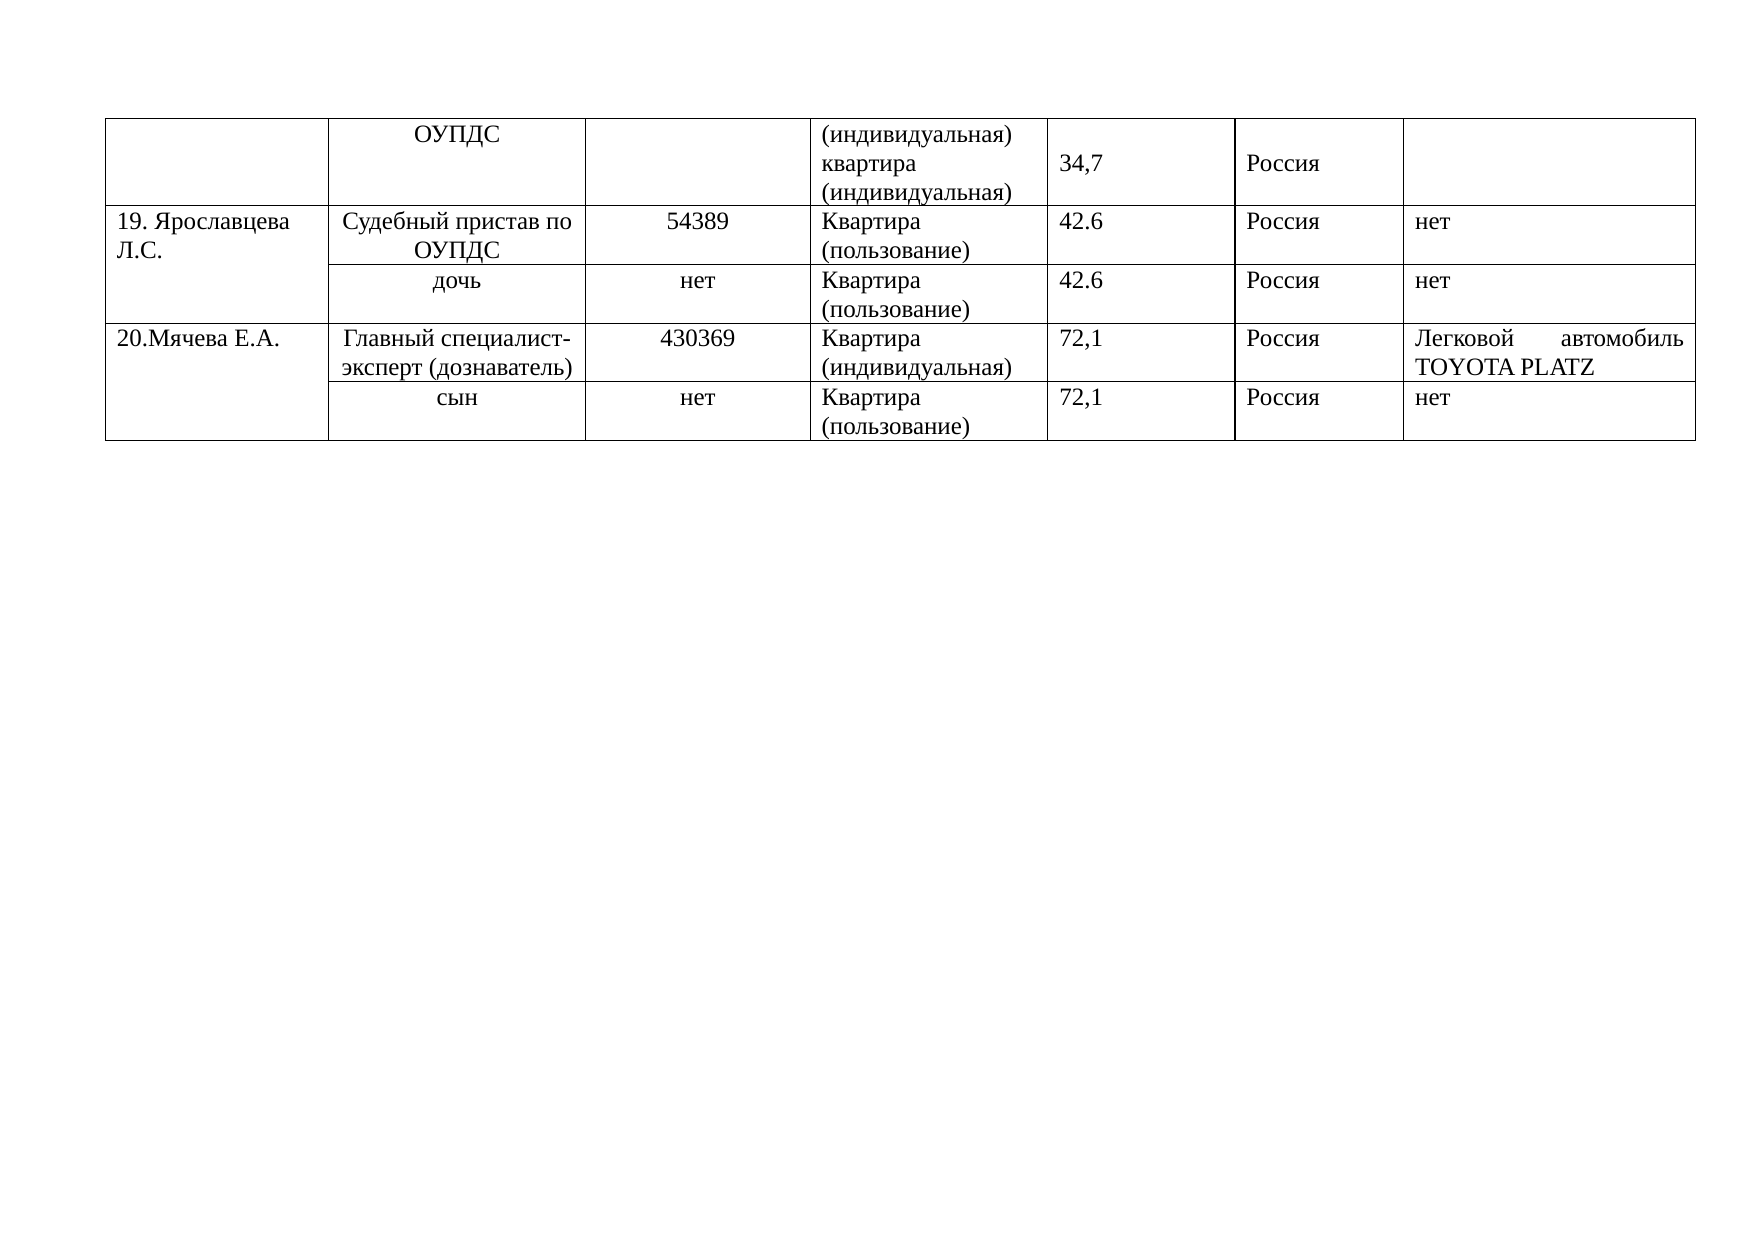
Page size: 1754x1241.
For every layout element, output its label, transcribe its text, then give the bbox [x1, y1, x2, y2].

table_cell [106, 119, 328, 205]
table_cell 42,6 [1048, 206, 1234, 264]
table_cell 42,6 [1048, 265, 1234, 322]
table_cell 430369 [586, 324, 810, 381]
table_cell нет [1404, 206, 1695, 264]
table_cell [1404, 119, 1695, 205]
table_cell нет [1404, 265, 1695, 322]
table_cell нет [586, 265, 810, 322]
table_cell Россия [1236, 119, 1403, 205]
table_cell Россия [1236, 324, 1403, 381]
table_cell Легковой автомобиль TOYOTA PLATZ [1404, 324, 1695, 381]
table_cell [586, 119, 810, 205]
table_cell 72,1 [1048, 324, 1234, 381]
table_cell дочь [329, 265, 585, 322]
table_cell 72,1 [1048, 382, 1234, 439]
table_cell Россия [1236, 206, 1403, 264]
table_cell Судебный пристав по ОУПДС [329, 206, 585, 264]
table_cell Россия [1236, 382, 1403, 439]
table_cell Квартира (пользование) [811, 206, 1047, 264]
table_cell Квартира (пользование) [811, 382, 1047, 439]
table_cell нет [586, 382, 810, 439]
table_cell Главный специалист-эксперт (дознаватель) [329, 324, 585, 381]
table_cell Россия [1236, 265, 1403, 322]
table_cell нет [1404, 382, 1695, 439]
table_cell (индивидуальная) квартира (индивидуальная) [811, 119, 1047, 205]
table_cell ОУПДС [329, 119, 585, 205]
table_cell сын [329, 382, 585, 439]
table_cell Квартира (пользование) [811, 265, 1047, 322]
table_cell 54389 [586, 206, 810, 264]
table_cell 19. Ярославцева Л.С. [106, 206, 328, 322]
table_cell 34,7 [1048, 119, 1234, 205]
table_cell 20.Мячева Е.А. [106, 324, 328, 439]
table_cell Квартира (индивидуальная) [811, 324, 1047, 381]
